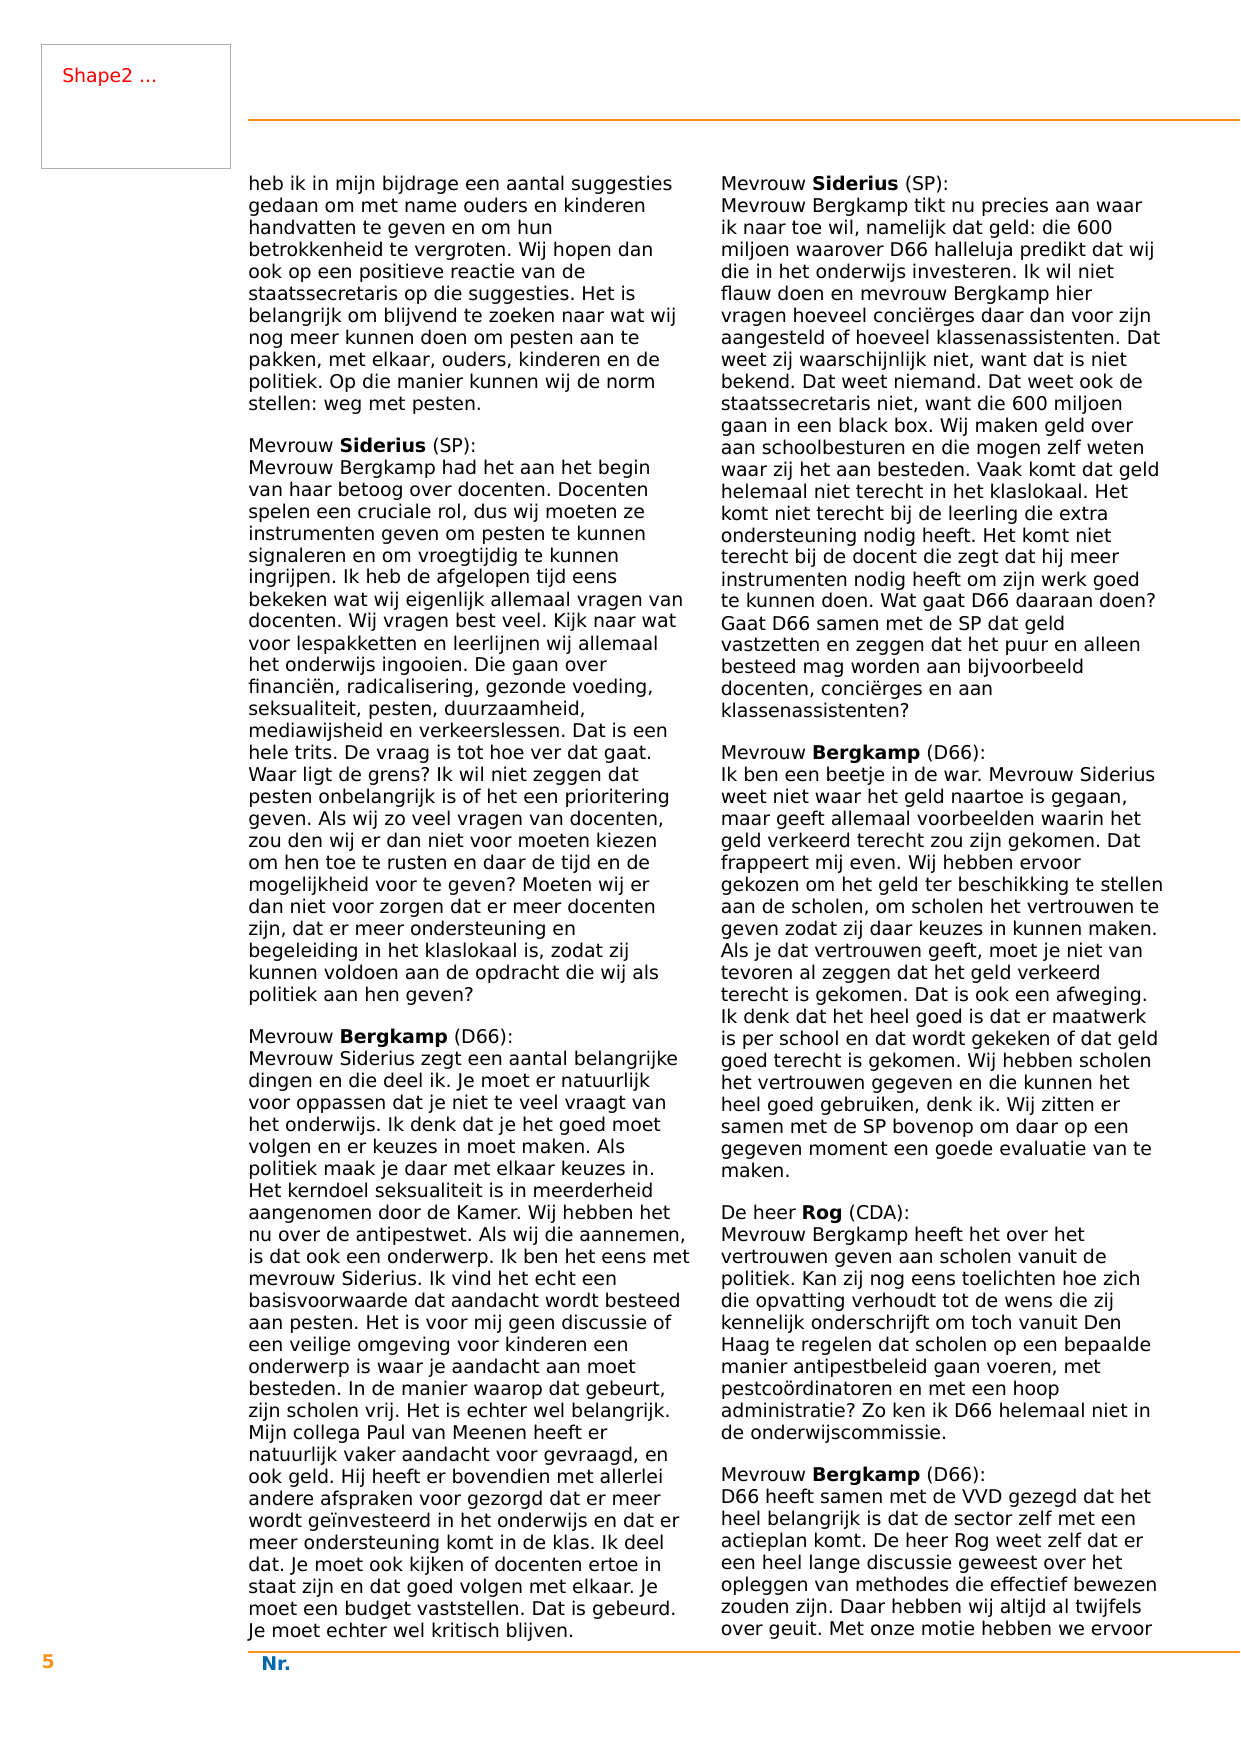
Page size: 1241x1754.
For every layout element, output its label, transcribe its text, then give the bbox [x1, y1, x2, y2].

text D66 heeft samen met de VVD gezegd dat het heel belangrijk is dat de sector zelf met een actieplan komt. De heer Rog weet zelf dat er een heel lange discussie geweest over het opleggen van methodes die effectief bewezen zouden zijn. Daar hebben wij altijd al twijfels over geuit. Met onze motie hebben we ervoor [721, 1486, 1163, 1639]
text Mevrouw Bergkamp tikt nu precies aan waar ik naar toe wil, namelijk dat geld: die 600 miljoen waarover D66 halleluja predikt dat wij die in het onderwijs investeren. Ik wil niet flauw doen en mevrouw Bergkamp hier vragen hoeveel conciërges daar dan voor zijn aangesteld of hoeveel klassenassistenten. Dat weet zij waarschijnlijk niet, want dat is niet bekend. Dat weet niemand. Dat weet ook de staatssecretaris niet, want die 600 miljoen gaan in een black box. Wij maken geld over aan schoolbesturen en die mogen zelf weten waar zij het aan besteden. Vaak komt dat geld helemaal niet terecht in het klaslokaal. Het komt niet terecht bij de leerling die extra ondersteuning nodig heeft. Het komt niet terecht bij de docent die zegt dat hij meer instrumenten nodig heeft om zijn werk goed te kunnen doen. Wat gaat D66 daaraan doen? Gaat D66 samen met de SP dat geld vastzetten en zeggen dat het puur en alleen besteed mag worden aan bijvoorbeeld docenten, conciërges en aan klassenassistenten? [721, 195, 1163, 722]
text Mevrouw Siderius (SP): [721, 173, 1163, 195]
text Mevrouw Siderius zegt een aantal belangrijke dingen en die deel ik. Je moet er natuurlijk voor oppassen dat je niet te veel vraagt van het onderwijs. Ik denk dat je het goed moet volgen en er keuzes in moet maken. Als politiek maak je daar met elkaar keuzes in. Het kerndoel seksualiteit is in meerderheid aangenomen door de Kamer. Wij hebben het nu over de antipestwet. Als wij die aannemen, is dat ook een onderwerp. Ik ben het eens met mevrouw Siderius. Ik vind het echt een basisvoorwaarde dat aandacht wordt besteed aan pesten. Het is voor mij geen discussie of een veilige omgeving voor kinderen een onderwerp is waar je aandacht aan moet besteden. In de manier waarop dat gebeurt, zijn scholen vrij. Het is echter wel belangrijk. Mijn collega Paul van Meenen heeft er natuurlijk vaker aandacht voor gevraagd, en ook geld. Hij heeft er bovendien met allerlei andere afspraken voor gezorgd dat er meer wordt geïnvesteerd in het onderwijs en dat er meer ondersteuning komt in de klas. Ik deel dat. Je moet ook kijken of docenten ertoe in staat zijn en dat goed volgen met elkaar. Je moet een budget vaststellen. Dat is gebeurd. Je moet echter wel kritisch blijven. [248, 1048, 691, 1641]
text Mevrouw Siderius (SP): [248, 434, 691, 457]
text Mevrouw Bergkamp heeft het over het vertrouwen geven aan scholen vanuit de politiek. Kan zij nog eens toelichten hoe zich die opvatting verhoudt tot de wens die zij kennelijk onderschrijft om toch vanuit Den Haag te regelen dat scholen op een bepaalde manier antipestbeleid gaan voeren, met pestcoördinatoren en met een hoop administratie? Zo ken ik D66 helemaal niet in de onderwijscommissie. [721, 1224, 1163, 1444]
text Mevrouw Bergkamp had het aan het begin van haar betoog over docenten. Docenten spelen een cruciale rol, dus wij moeten ze instrumenten geven om pesten te kunnen signaleren en om vroegtijdig te kunnen ingrijpen. Ik heb de afgelopen tijd eens bekeken wat wij eigenlijk allemaal vragen van docenten. Wij vragen best veel. Kijk naar wat voor lespakketten en leerlijnen wij allemaal het onderwijs ingooien. Die gaan over financiën, radicalisering, gezonde voeding, seksualiteit, pesten, duurzaamheid, mediawijsheid en verkeerslessen. Dat is een hele trits. De vraag is tot hoe ver dat gaat. Waar ligt de grens? Ik wil niet zeggen dat pesten onbelangrijk is of het een prioritering geven. Als wij zo veel vragen van docenten, zou den wij er dan niet voor moeten kiezen om hen toe te rusten en daar de tijd en de mogelijkheid voor te geven? Moeten wij er dan niet voor zorgen dat er meer docenten zijn, dat er meer ondersteuning en begeleiding in het klaslokaal is, zodat zij kunnen voldoen aan de opdracht die wij als politiek aan hen geven? [248, 457, 691, 1006]
text De heer Rog (CDA): [721, 1202, 1163, 1224]
text Mevrouw Bergkamp (D66): [721, 742, 1163, 764]
text Ik ben een beetje in de war. Mevrouw Siderius weet niet waar het geld naartoe is gegaan, maar geeft allemaal voorbeelden waarin het geld verkeerd terecht zou zijn gekomen. Dat frappeert mij even. Wij hebben ervoor gekozen om het geld ter beschikking te stellen aan de scholen, om scholen het vertrouwen te geven zodat zij daar keuzes in kunnen maken. Als je dat vertrouwen geeft, moet je niet van tevoren al zeggen dat het geld verkeerd terecht is gekomen. Dat is ook een afweging. Ik denk dat het heel goed is dat er maatwerk is per school en dat wordt gekeken of dat geld goed terecht is gekomen. Wij hebben scholen het vertrouwen gegeven en die kunnen het heel goed gebruiken, denk ik. Wij zitten er samen met de SP bovenop om daar op een gegeven moment een goede evaluatie van te maken. [721, 764, 1163, 1182]
text heb ik in mijn bijdrage een aantal suggesties gedaan om met name ouders en kinderen handvatten te geven en om hun betrokkenheid te vergroten. Wij hopen dan ook op een positieve reactie van de staatssecretaris op die suggesties. Het is belangrijk om blijvend te zoeken naar wat wij nog meer kunnen doen om pesten aan te pakken, met elkaar, ouders, kinderen en de politiek. Op die manier kunnen wij de norm stellen: weg met pesten. [248, 173, 691, 414]
text Mevrouw Bergkamp (D66): [248, 1026, 691, 1048]
text Mevrouw Bergkamp (D66): [721, 1464, 1163, 1486]
